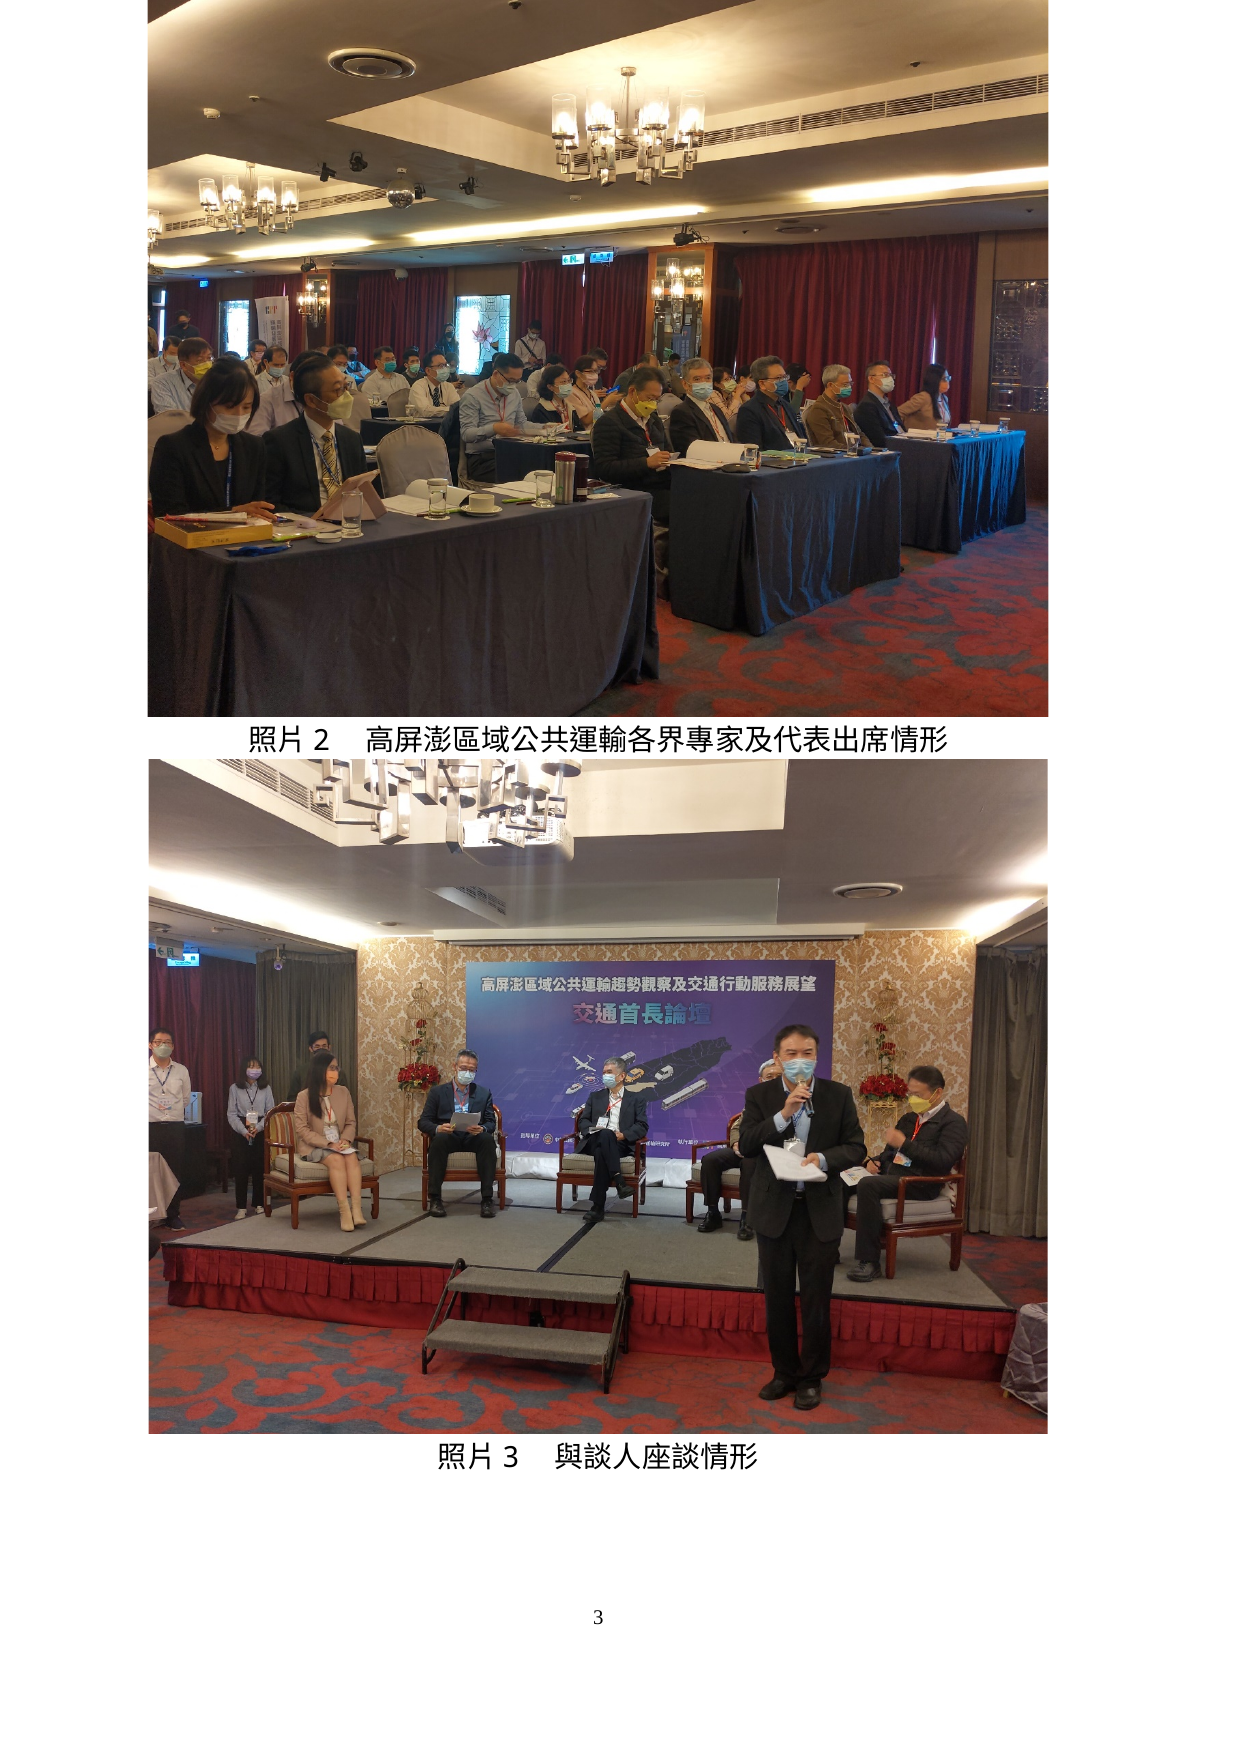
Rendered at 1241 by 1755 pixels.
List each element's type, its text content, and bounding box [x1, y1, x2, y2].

text 照片2 高屏澎區域公共運輸各界專家及代表出席情形 [148, 717, 1048, 759]
text 照片3 與談人座談情形 [148, 1434, 1048, 1476]
